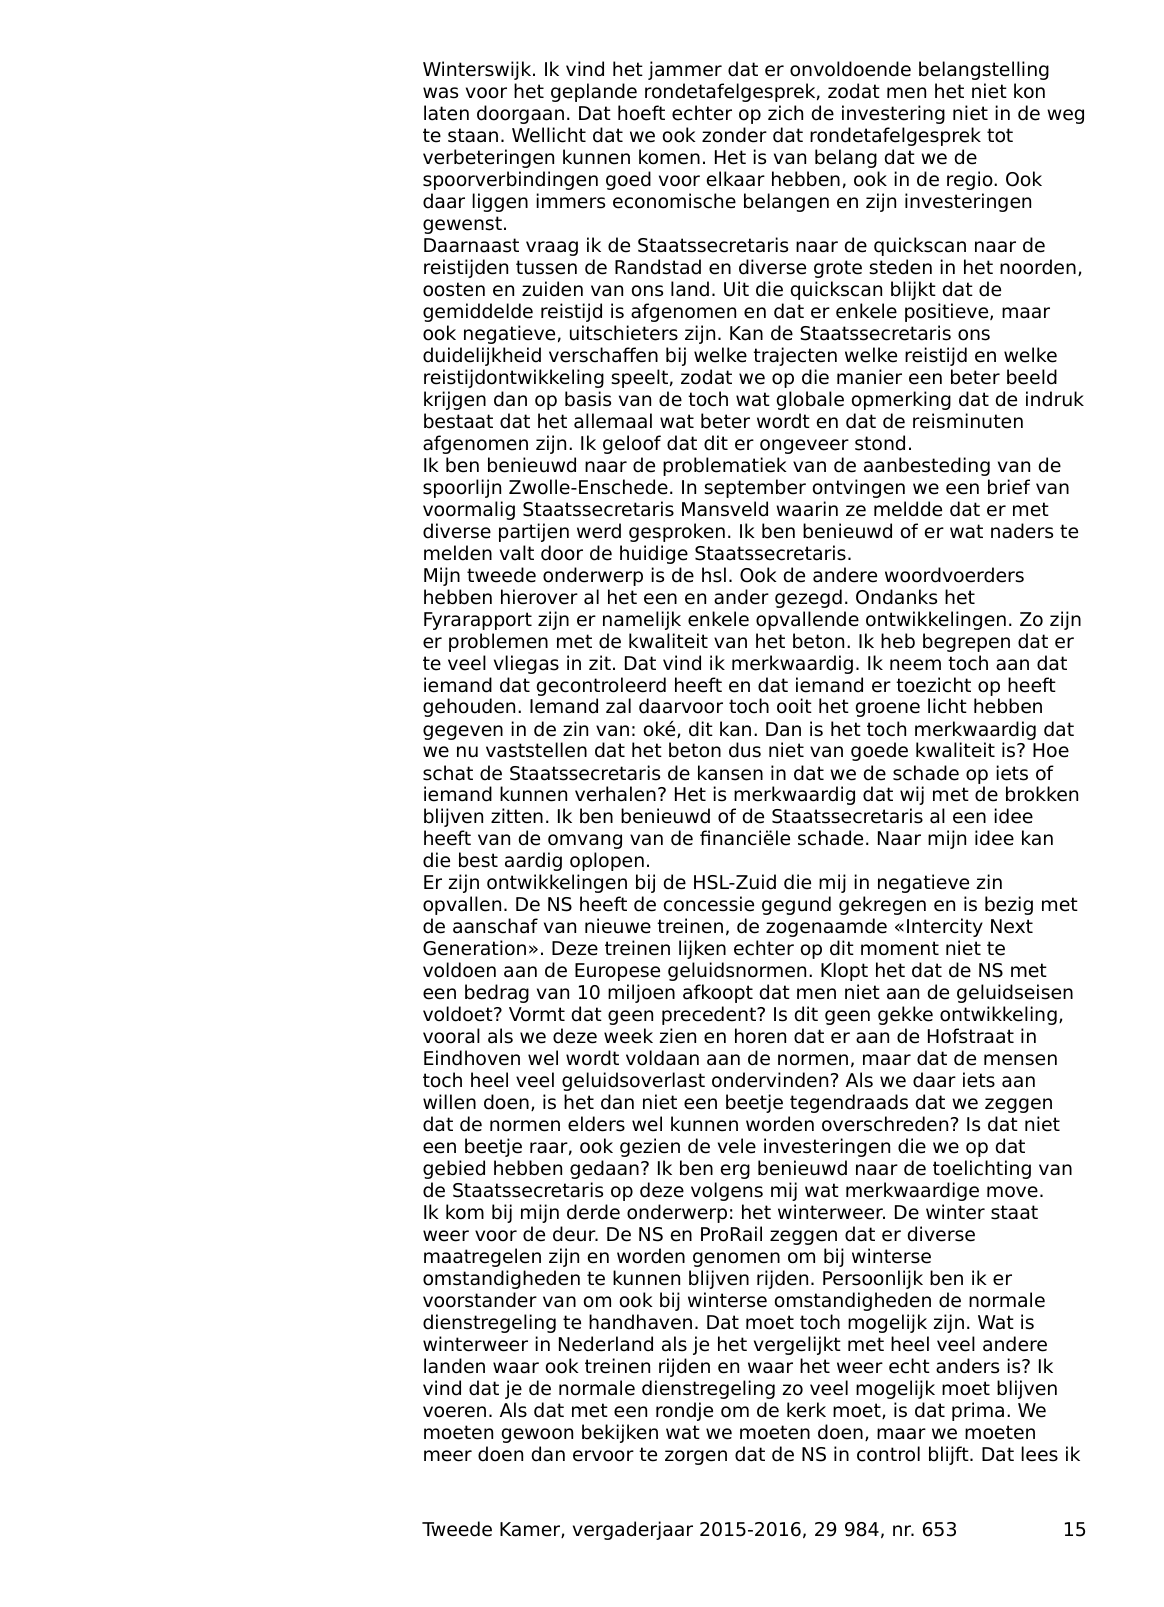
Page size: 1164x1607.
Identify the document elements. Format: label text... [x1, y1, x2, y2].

text Ik kom bij mijn derde onderwerp: het winterweer. De winter staat weer voor de deur. De NS en ProRail zeggen dat er diverse maatregelen zijn en worden genomen om bij winterse omstandigheden te kunnen blijven rijden. Persoonlijk ben ik er voorstander van om ook bij winterse omstandigheden de normale dienstregeling te handhaven. Dat moet toch mogelijk zijn. Wat is winterweer in Nederland als je het vergelijkt met heel veel andere landen waar ook treinen rijden en waar het weer echt anders is? Ik vind dat je de normale dienstregeling zo veel mogelijk moet blijven voeren. Als dat met een rondje om de kerk moet, is dat prima. We moeten gewoon bekijken wat we moeten doen, maar we moeten meer doen dan ervoor te zorgen dat de NS in control blijft. Dat lees ik [422, 1202, 1087, 1466]
text Winterswijk. Ik vind het jammer dat er onvoldoende belangstelling was voor het geplande rondetafelgesprek, zodat men het niet kon laten doorgaan. Dat hoeft echter op zich de investering niet in de weg te staan. Wellicht dat we ook zonder dat rondetafelgesprek tot verbeteringen kunnen komen. Het is van belang dat we de spoorverbindingen goed voor elkaar hebben, ook in de regio. Ook daar liggen immers economische belangen en zijn investeringen gewenst. [422, 59, 1087, 235]
text Ik ben benieuwd naar de problematiek van de aanbesteding van de spoorlijn Zwolle-Enschede. In september ontvingen we een brief van voormalig Staatssecretaris Mansveld waarin ze meldde dat er met diverse partijen werd gesproken. Ik ben benieuwd of er wat naders te melden valt door de huidige Staatssecretaris. [422, 455, 1087, 564]
text Mijn tweede onderwerp is de hsl. Ook de andere woordvoerders hebben hierover al het een en ander gezegd. Ondanks het Fyrarapport zijn er namelijk enkele opvallende ontwikkelingen. Zo zijn er problemen met de kwaliteit van het beton. Ik heb begrepen dat er te veel vliegas in zit. Dat vind ik merkwaardig. Ik neem toch aan dat iemand dat gecontroleerd heeft en dat iemand er toezicht op heeft gehouden. Iemand zal daarvoor toch ooit het groene licht hebben gegeven in de zin van: oké, dit kan. Dan is het toch merkwaardig dat we nu vaststellen dat het beton dus niet van goede kwaliteit is? Hoe schat de Staatssecretaris de kansen in dat we de schade op iets of iemand kunnen verhalen? Het is merkwaardig dat wij met de brokken blijven zitten. Ik ben benieuwd of de Staatssecretaris al een idee heeft van de omvang van de financiële schade. Naar mijn idee kan die best aardig oplopen. [422, 564, 1087, 872]
text Daarnaast vraag ik de Staatssecretaris naar de quickscan naar de reistijden tussen de Randstad en diverse grote steden in het noorden, oosten en zuiden van ons land. Uit die quickscan blijkt dat de gemiddelde reistijd is afgenomen en dat er enkele positieve, maar ook negatieve, uitschieters zijn. Kan de Staatssecretaris ons duidelijkheid verschaffen bij welke trajecten welke reistijd en welke reistijdontwikkeling speelt, zodat we op die manier een beter beeld krijgen dan op basis van de toch wat globale opmerking dat de indruk bestaat dat het allemaal wat beter wordt en dat de reisminuten afgenomen zijn. Ik geloof dat dit er ongeveer stond. [422, 235, 1087, 455]
text Er zijn ontwikkelingen bij de HSL-Zuid die mij in negatieve zin opvallen. De NS heeft de concessie gegund gekregen en is bezig met de aanschaf van nieuwe treinen, de zogenaamde «Intercity Next Generation». Deze treinen lijken echter op dit moment niet te voldoen aan de Europese geluidsnormen. Klopt het dat de NS met een bedrag van 10 miljoen afkoopt dat men niet aan de geluidseisen voldoet? Vormt dat geen precedent? Is dit geen gekke ontwikkeling, vooral als we deze week zien en horen dat er aan de Hofstraat in Eindhoven wel wordt voldaan aan de normen, maar dat de mensen toch heel veel geluidsoverlast ondervinden? Als we daar iets aan willen doen, is het dan niet een beetje tegendraads dat we zeggen dat de normen elders wel kunnen worden overschreden? Is dat niet een beetje raar, ook gezien de vele investeringen die we op dat gebied hebben gedaan? Ik ben erg benieuwd naar de toelichting van de Staatssecretaris op deze volgens mij wat merkwaardige move. [422, 872, 1087, 1202]
